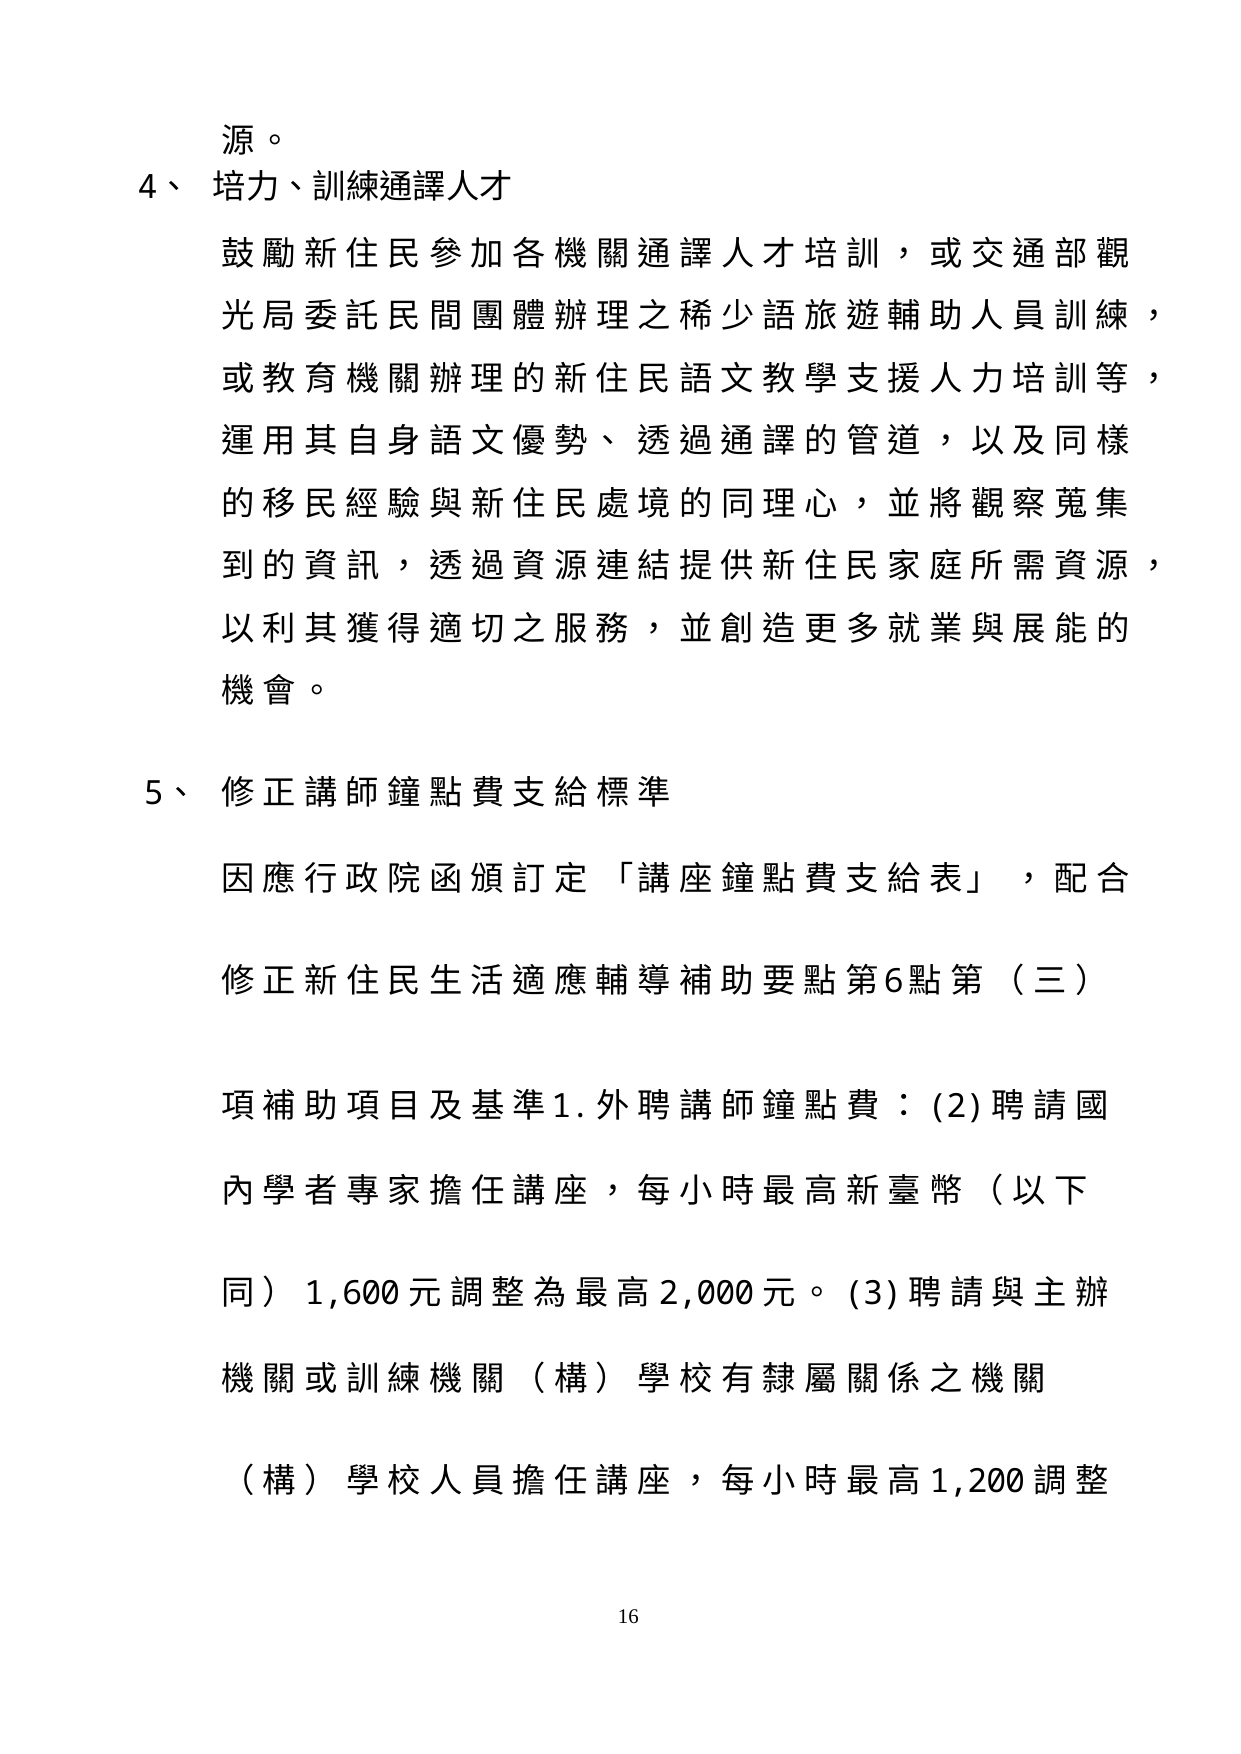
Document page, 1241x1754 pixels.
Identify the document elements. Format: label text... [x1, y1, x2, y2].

list 培力、訓練通譯人才 [137, 159, 1144, 209]
list 修正講師鐘點費支給標準 [137, 709, 1144, 834]
text 鼓勵新住民參加各機關通譯人才培訓，或交通部觀光局委託民間團體辦理之稀少語旅遊輔助人員訓練，或教育機關辦理的新住民語文教學支援人力培訓等，運用其自身語文優勢、透過通譯的管道，以及同樣的移民經驗與新住民處境的同理心，並將觀察蒐集到的資訊，透過資源連結提供新住民家庭所需資源，以利其獲得適切之服務，並創造更多就業與展能的機會。 [212, 209, 1144, 709]
text 因應行政院函頒訂定「講座鐘點費支給表」，配合修正新住民生活適應輔導補助要點第6點第（三）項補助項目及基準1.外聘講師鐘點費：(2)聘請國內學者專家擔任講座，每小時最高新臺幣（以下同）1,600元調整為最高2,000元。(3)聘請與主辦機關或訓練機關（構）學校有隸屬關係之機關（構）學校人員擔任講座，每小時最高1,200調整為最高1,500元。2.內聘講師鐘點費：(1)內聘講座，每小時調整為最高800元調整為最高1,000元。 [212, 834, 1144, 1521]
text 源。 [212, 96, 1144, 159]
